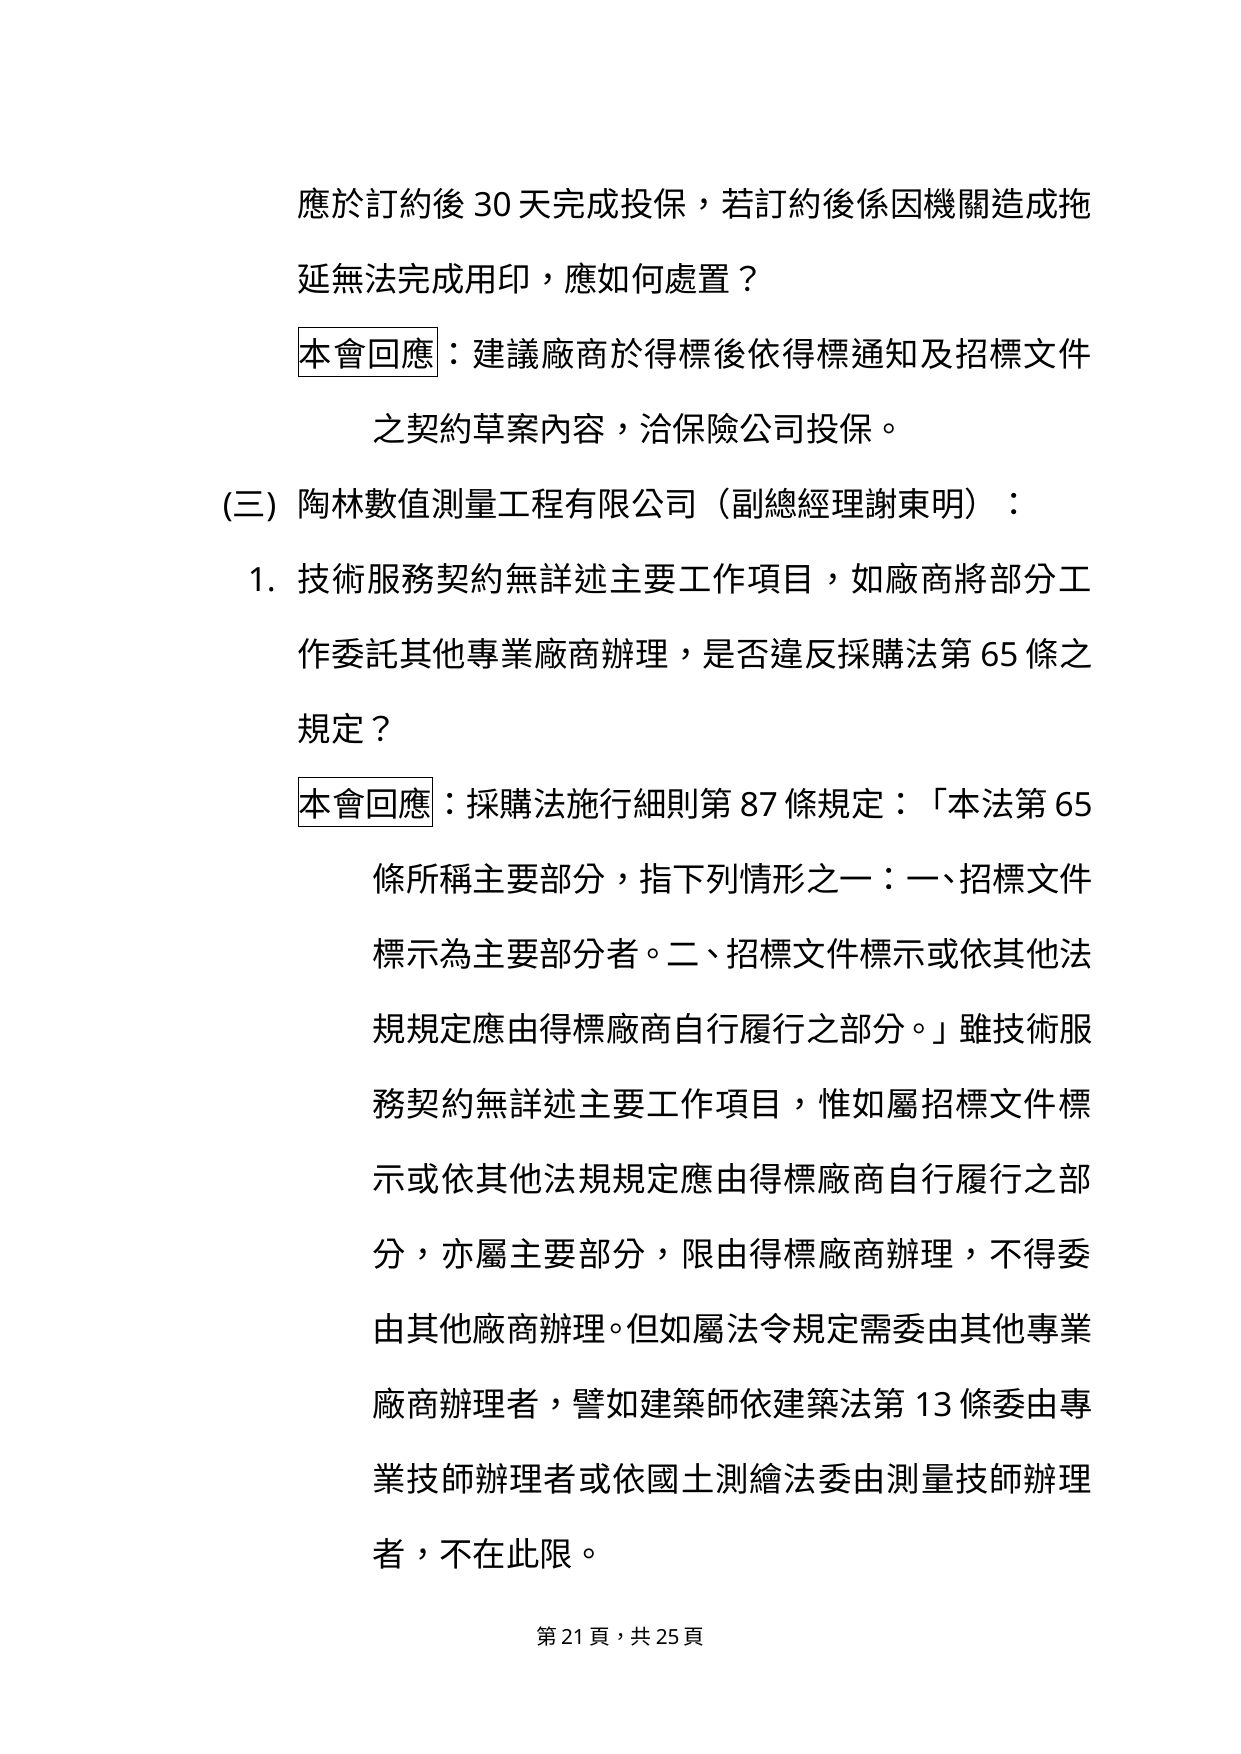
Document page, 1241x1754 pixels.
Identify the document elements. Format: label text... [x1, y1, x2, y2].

text 本會回應：採購法施行細則第87條規定：「本法第65條所稱主要部分，指下列情形之一：一、招標文件標示為主要部分者。二、招標文件標示或依其他法規規定應由得標廠商自行履行之部分。」雖技術服務契約無詳述主要工作項目，惟如屬招標文件標示或依其他法規規定應由得標廠商自行履行之部分，亦屬主要部分，限由得標廠商辦理，不得委由其他廠商辦理。但如屬法令規定需委由其他專業廠商辦理者，譬如建築師依建築法第13條委由專業技師辦理者或依國土測繪法委由測量技師辦理者，不在此限。 [297, 764, 1092, 1589]
list 技術服務契約無詳述主要工作項目，如廠商將部分工作委託其他專業廠商辦理，是否違反採購法第65條之規定？ [248, 539, 1092, 764]
text 本會回應：建議廠商於得標後依得標通知及招標文件之契約草案內容，洽保險公司投保。 [297, 314, 1092, 464]
list 陶林數值測量工程有限公司（副總經理謝東明）： [223, 464, 1092, 539]
list 應於訂約後30天完成投保，若訂約後係因機關造成拖延無法完成用印，應如何處置？ [223, 164, 1092, 314]
